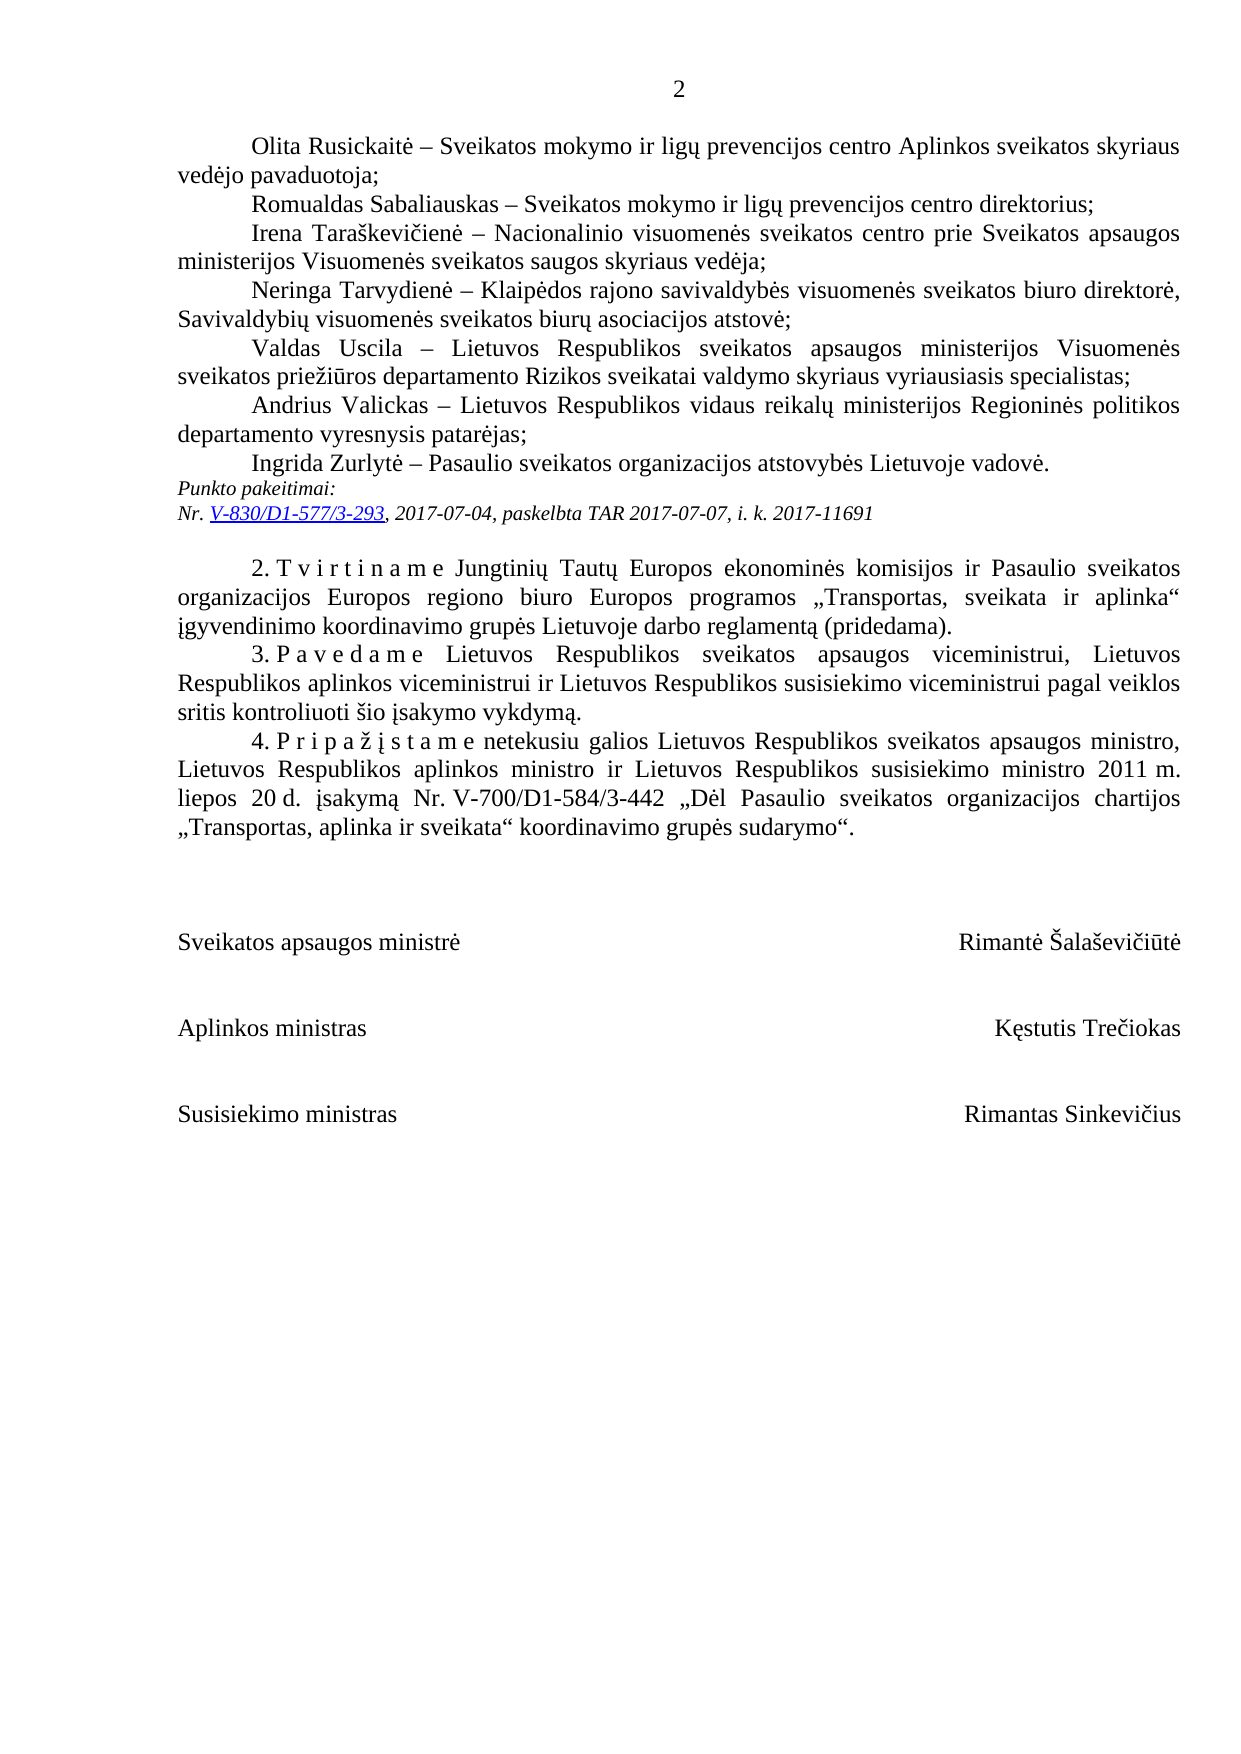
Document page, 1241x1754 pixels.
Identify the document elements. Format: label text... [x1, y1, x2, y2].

text Punkto pakeitimai: [177, 476, 1181, 500]
text Romualdas Sabaliauskas – Sveikatos mokymo ir ligų prevencijos centro direktorius; [177, 189, 1181, 218]
text Irena Taraškevičienė – Nacionalinio visuomenės sveikatos centro prie Sveikatos apsaugos ministerijos Visuomenės sveikatos saugos skyriaus vedėja; [177, 218, 1181, 275]
text Ingrida Zurlytė – Pasaulio sveikatos organizacijos atstovybės Lietuvoje vadovė. [177, 448, 1181, 476]
text Valdas Uscila – Lietuvos Respublikos sveikatos apsaugos ministerijos Visuomenės sveikatos priežiūros departamento Rizikos sveikatai valdymo skyriaus vyriausiasis specialistas; [177, 333, 1181, 390]
text 2. T v i r t i n a m e Jungtinių Tautų Europos ekonominės komisijos ir Pasaulio sveikatos organizacijos Europos regiono biuro Europos programos „Transportas, sveikata ir aplinka“ įgyvendinimo koordinavimo grupės Lietuvoje darbo reglamentą (pridedama). [177, 553, 1181, 639]
text 3. P a v e d a m e Lietuvos Respublikos sveikatos apsaugos viceministrui, Lietuvos Respublikos aplinkos viceministrui ir Lietuvos Respublikos susisiekimo viceministrui pagal veiklos sritis kontroliuoti šio įsakymo vykdymą. [177, 639, 1181, 726]
text Andrius Valickas – Lietuvos Respublikos vidaus reikalų ministerijos Regioninės politikos departamento vyresnysis patarėjas; [177, 390, 1181, 448]
text Aplinkos ministras Kęstutis Trečiokas [177, 1013, 1181, 1042]
text Susisiekimo ministras Rimantas Sinkevičius [177, 1099, 1181, 1128]
text Olita Rusickaitė – Sveikatos mokymo ir ligų prevencijos centro Aplinkos sveikatos skyriaus vedėjo pavaduotoja; [177, 131, 1181, 189]
text Sveikatos apsaugos ministrė Rimantė Šalaševičiūtė [177, 927, 1181, 956]
text Neringa Tarvydienė – Klaipėdos rajono savivaldybės visuomenės sveikatos biuro direktorė, Savivaldybių visuomenės sveikatos biurų asociacijos atstovė; [177, 275, 1181, 333]
text Nr. V-830/D1-577/3-293, 2017-07-04, paskelbta TAR 2017-07-07, i. k. 2017-11691 [177, 500, 1181, 524]
text 4. P r i p a ž į s t a m e netekusiu galios Lietuvos Respublikos sveikatos apsaugos ministro, Lietuvos Respublikos aplinkos ministro ir Lietuvos Respublikos susisiekimo ministro 2011 m. liepos 20 d. įsakymą Nr. V-700/D1-584/3-442 „Dėl Pasaulio sveikatos organizacijos chartijos „Transportas, aplinka ir sveikata“ koordinavimo grupės sudarymo“. [177, 726, 1181, 841]
